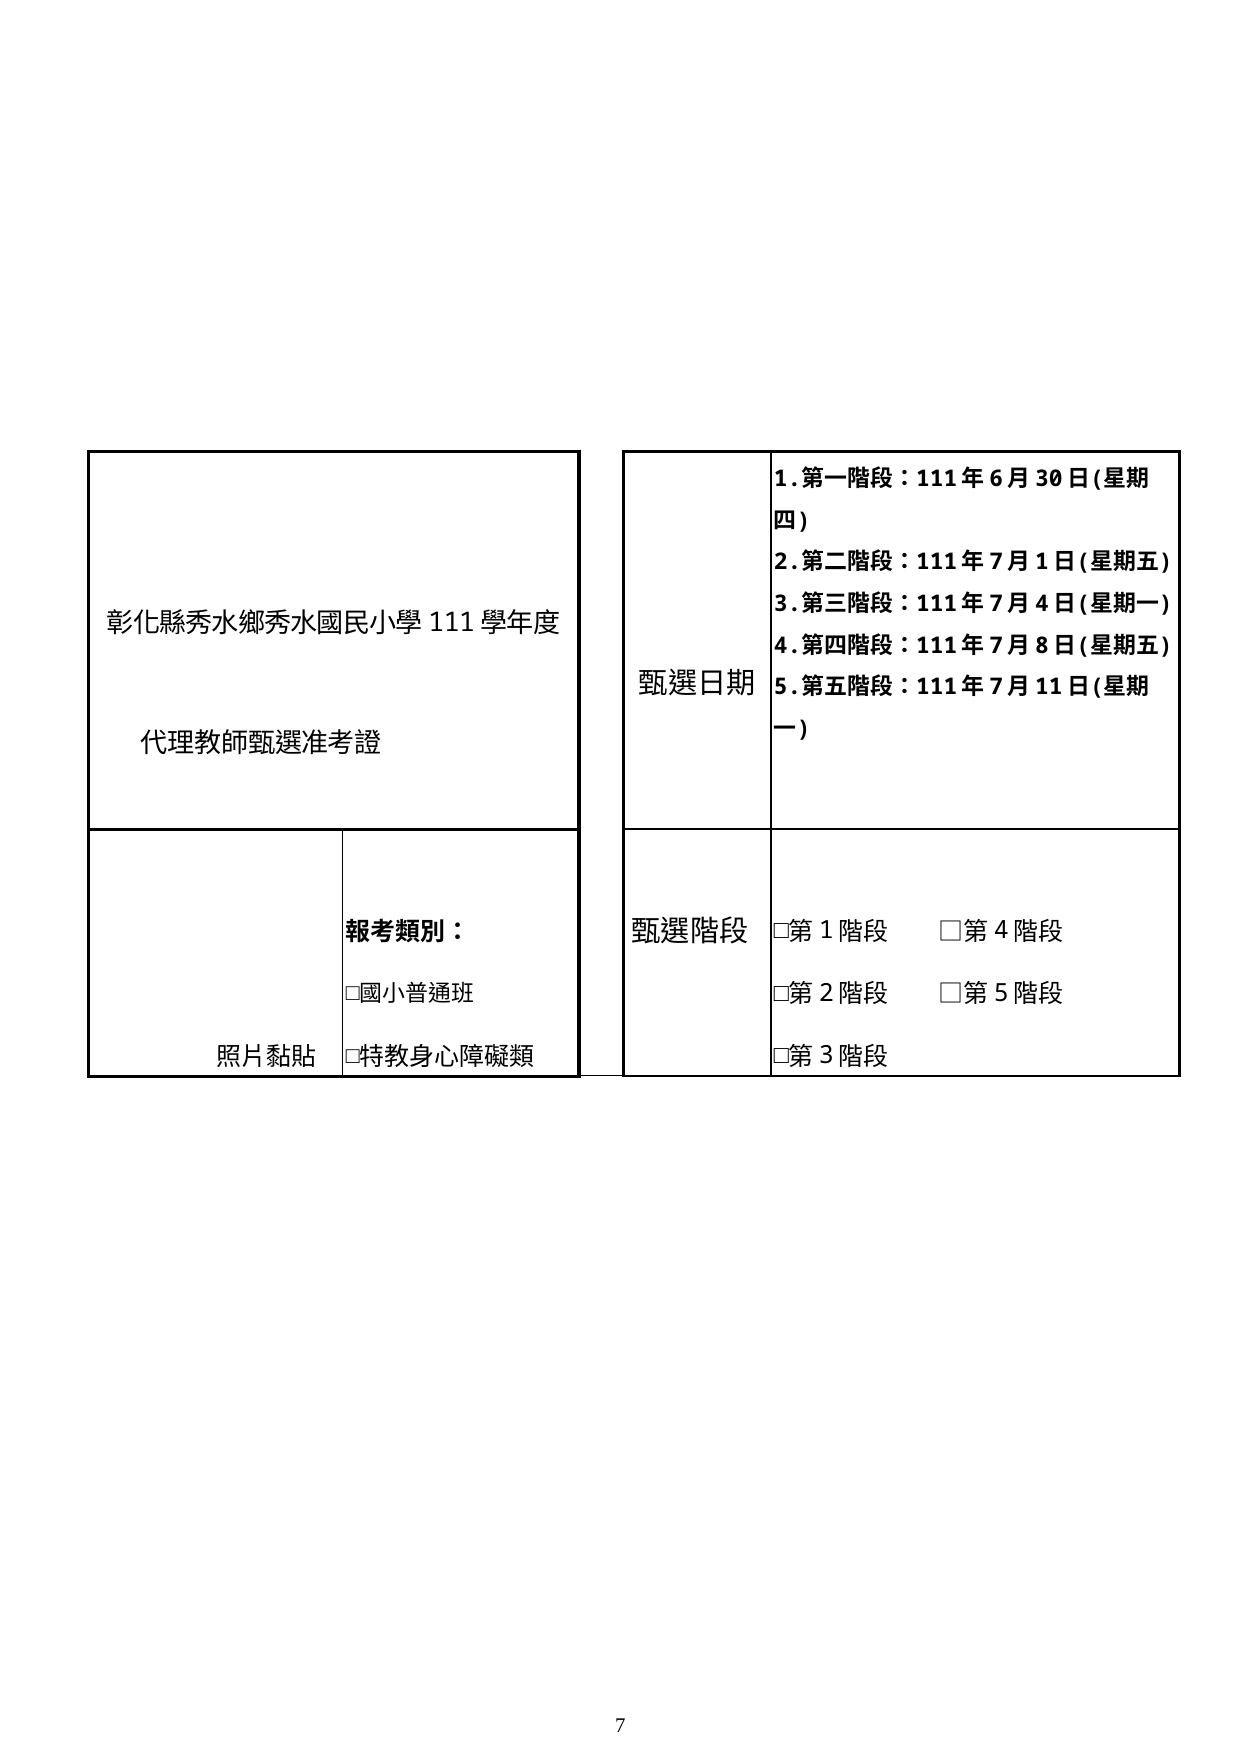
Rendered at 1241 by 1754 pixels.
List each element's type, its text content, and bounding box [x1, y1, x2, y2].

table_cell □第1階段 □第4階段 □第2階段 □第5階段 □第3階段 [772, 830, 1178, 1075]
table_cell 甄選階段 [625, 830, 770, 1075]
table_cell 報考類別： □國小普通班 □特教身心障礙類 [343, 831, 577, 1075]
table_cell 照片黏貼 [90, 831, 342, 1075]
table_header [581, 450, 622, 1075]
table_header 彰化縣秀水鄉秀水國民小學111學年度 代理教師甄選准考證 [90, 453, 577, 828]
table_header 1.第一階段：111年6月30日(星期四) 2.第二階段：111年7月1日(星期五) 3.第三階段：111年7月4日(星期一) 4.第四階段：111年7月8日(星期五) 5.第五階段：111年7月11日(星期一) [772, 453, 1178, 828]
table_header 甄選日期 [625, 453, 770, 828]
